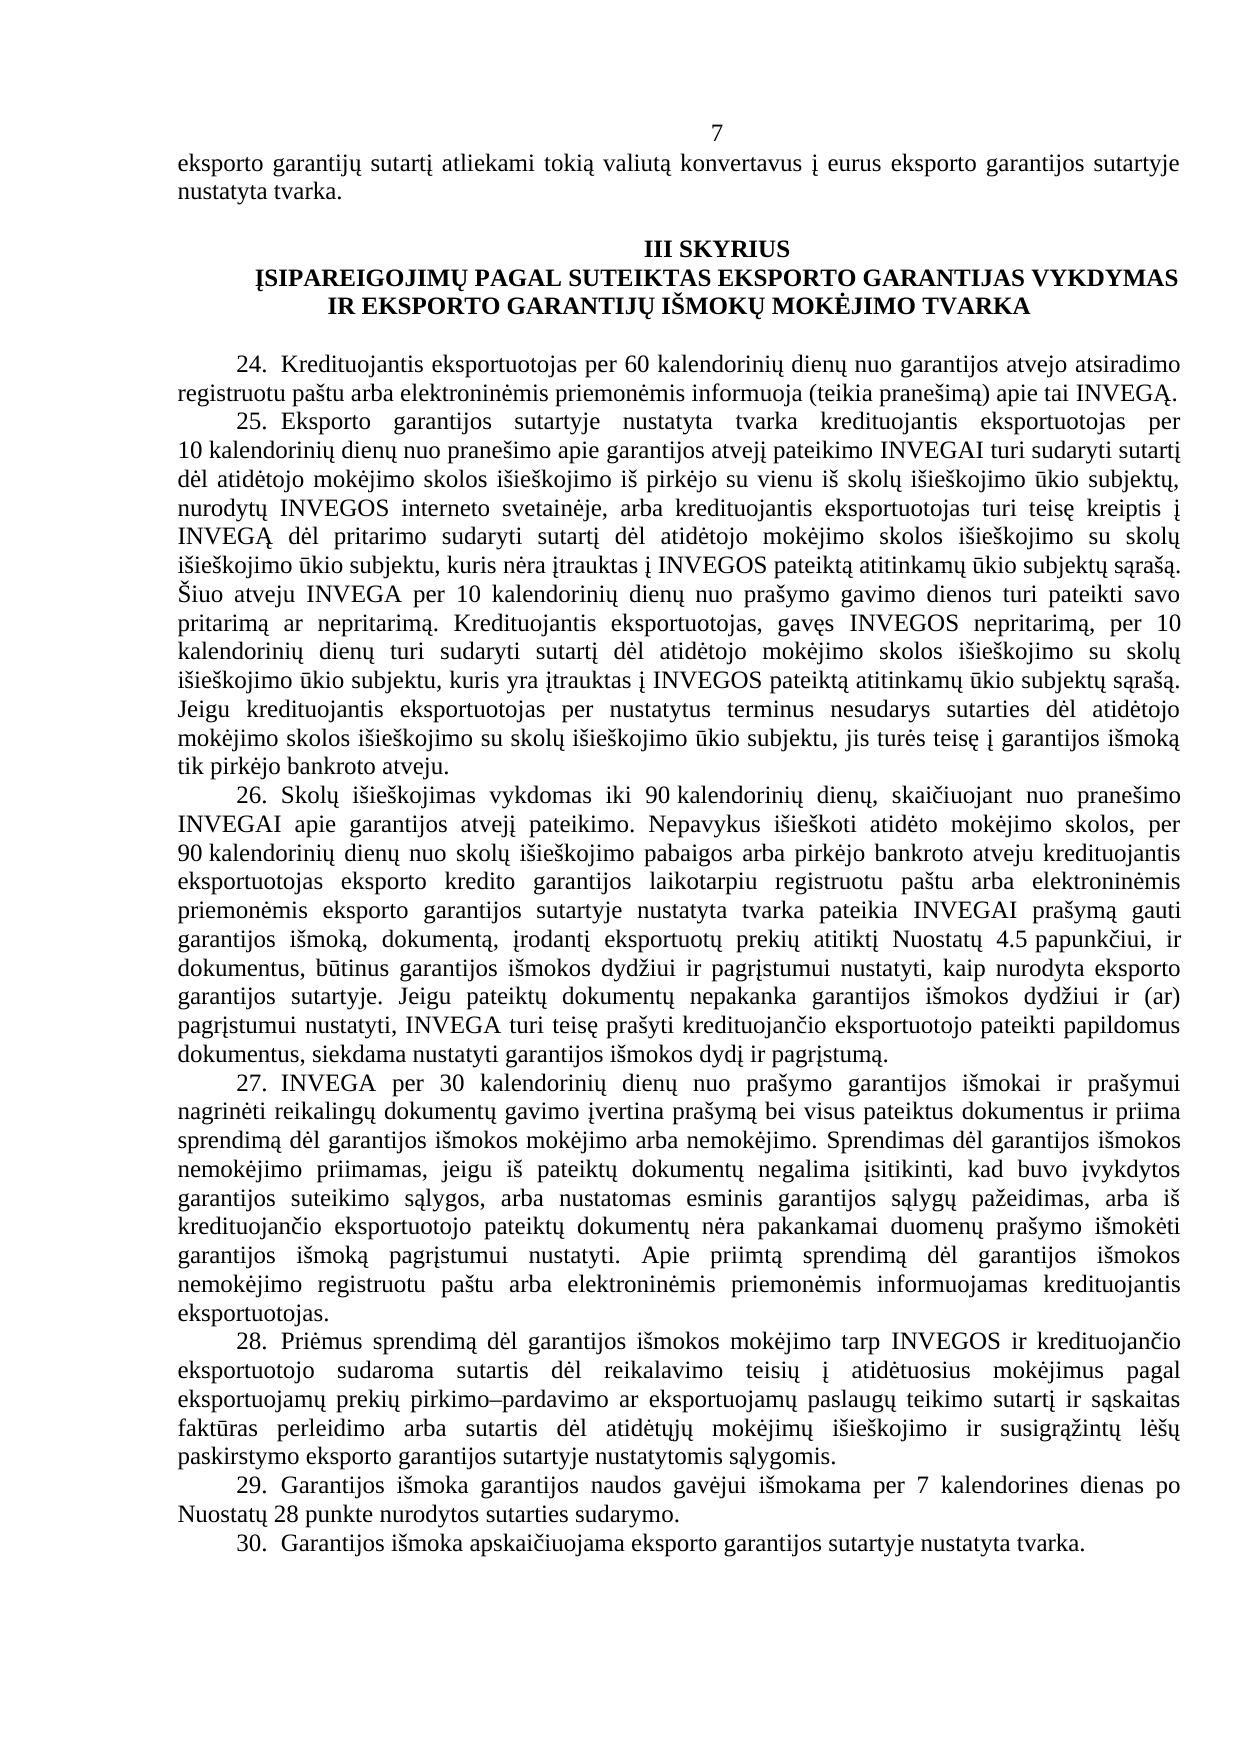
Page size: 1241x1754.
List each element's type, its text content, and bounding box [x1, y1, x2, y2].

text 27. INVEGA per 30 kalendorinių dienų nuo prašymo garantijos išmokai ir prašymui nagrinėti reikalingų dokumentų gavimo įvertina prašymą bei visus pateiktus dokumentus ir priima sprendimą dėl garantijos išmokos mokėjimo arba nemokėjimo. Sprendimas dėl garantijos išmokos nemokėjimo priimamas, jeigu iš pateiktų dokumentų negalima įsitikinti, kad buvo įvykdytos garantijos suteikimo sąlygos, arba nustatomas esminis garantijos sąlygų pažeidimas, arba iš kredituojančio eksportuotojo pateiktų dokumentų nėra pakankamai duomenų prašymo išmokėti garantijos išmoką pagrįstumui nustatyti. Apie priimtą sprendimą dėl garantijos išmokos nemokėjimo registruotu paštu arba elektroninėmis priemonėmis informuojamas kredituojantis eksportuotojas. [177, 1068, 1181, 1326]
text 26. Skolų išieškojimas vykdomas iki 90 kalendorinių dienų, skaičiuojant nuo pranešimo INVEGAI apie garantijos atvejį pateikimo. Nepavykus išieškoti atidėto mokėjimo skolos, per 90 kalendorinių dienų nuo skolų išieškojimo pabaigos arba pirkėjo bankroto atveju kredituojantis eksportuotojas eksporto kredito garantijos laikotarpiu registruotu paštu arba elektroninėmis priemonėmis eksporto garantijos sutartyje nustatyta tvarka pateikia INVEGAI prašymą gauti garantijos išmoką, dokumentą, įrodantį eksportuotų prekių atitiktį Nuostatų 4.5 papunkčiui, ir dokumentus, būtinus garantijos išmokos dydžiui ir pagrįstumui nustatyti, kaip nurodyta eksporto garantijos sutartyje. Jeigu pateiktų dokumentų nepakanka garantijos išmokos dydžiui ir (ar) pagrįstumui nustatyti, INVEGA turi teisę prašyti kredituojančio eksportuotojo pateikti papildomus dokumentus, siekdama nustatyti garantijos išmokos dydį ir pagrįstumą. [177, 780, 1181, 1068]
text 25. Eksporto garantijos sutartyje nustatyta tvarka kredituojantis eksportuotojas per 10 kalendorinių dienų nuo pranešimo apie garantijos atvejį pateikimo INVEGAI turi sudaryti sutartį dėl atidėtojo mokėjimo skolos išieškojimo iš pirkėjo su vienu iš skolų išieškojimo ūkio subjektų, nurodytų INVEGOS interneto svetainėje, arba kredituojantis eksportuotojas turi teisę kreiptis į INVEGĄ dėl pritarimo sudaryti sutartį dėl atidėtojo mokėjimo skolos išieškojimo su skolų išieškojimo ūkio subjektu, kuris nėra įtrauktas į INVEGOS pateiktą atitinkamų ūkio subjektų sąrašą. Šiuo atveju INVEGA per 10 kalendorinių dienų nuo prašymo gavimo dienos turi pateikti savo pritarimą ar nepritarimą. Kredituojantis eksportuotojas, gavęs INVEGOS nepritarimą, per 10 kalendorinių dienų turi sudaryti sutartį dėl atidėtojo mokėjimo skolos išieškojimo su skolų išieškojimo ūkio subjektu, kuris yra įtrauktas į INVEGOS pateiktą atitinkamų ūkio subjektų sąrašą. Jeigu kredituojantis eksportuotojas per nustatytus terminus nesudarys sutarties dėl atidėtojo mokėjimo skolos išieškojimo su skolų išieškojimo ūkio subjektu, jis turės teisę į garantijos išmoką tik pirkėjo bankroto atveju. [177, 406, 1181, 780]
text 29. Garantijos išmoka garantijos naudos gavėjui išmokama per 7 kalendorines dienas po Nuostatų 28 punkte nurodytos sutarties sudarymo. [177, 1470, 1181, 1528]
text 24. Kredituojantis eksportuotojas per 60 kalendorinių dienų nuo garantijos atvejo atsiradimo registruotu paštu arba elektroninėmis priemonėmis informuoja (teikia pranešimą) apie tai INVEGĄ. [177, 349, 1181, 406]
text III SKYRIUS [177, 234, 1181, 263]
text ĮSIPAREIGOJIMŲ PAGAL SUTEIKTAS EKSPORTO GARANTIJAS VYKDYMAS IR EKSPORTO GARANTIJŲ IŠMOKŲ MOKĖJIMO TVARKA [177, 263, 1181, 320]
text 30. Garantijos išmoka apskaičiuojama eksporto garantijos sutartyje nustatyta tvarka. [177, 1528, 1181, 1556]
text 28. Priėmus sprendimą dėl garantijos išmokos mokėjimo tarp INVEGOS ir kredituojančio eksportuotojo sudaroma sutartis dėl reikalavimo teisių į atidėtuosius mokėjimus pagal eksportuojamų prekių pirkimo–pardavimo ar eksportuojamų paslaugų teikimo sutartį ir sąskaitas faktūras perleidimo arba sutartis dėl atidėtųjų mokėjimų išieškojimo ir susigrąžintų lėšų paskirstymo eksporto garantijos sutartyje nustatytomis sąlygomis. [177, 1326, 1181, 1470]
text eksporto garantijų sutartį atliekami tokią valiutą konvertavus į eurus eksporto garantijos sutartyje nustatyta tvarka. [177, 148, 1181, 205]
